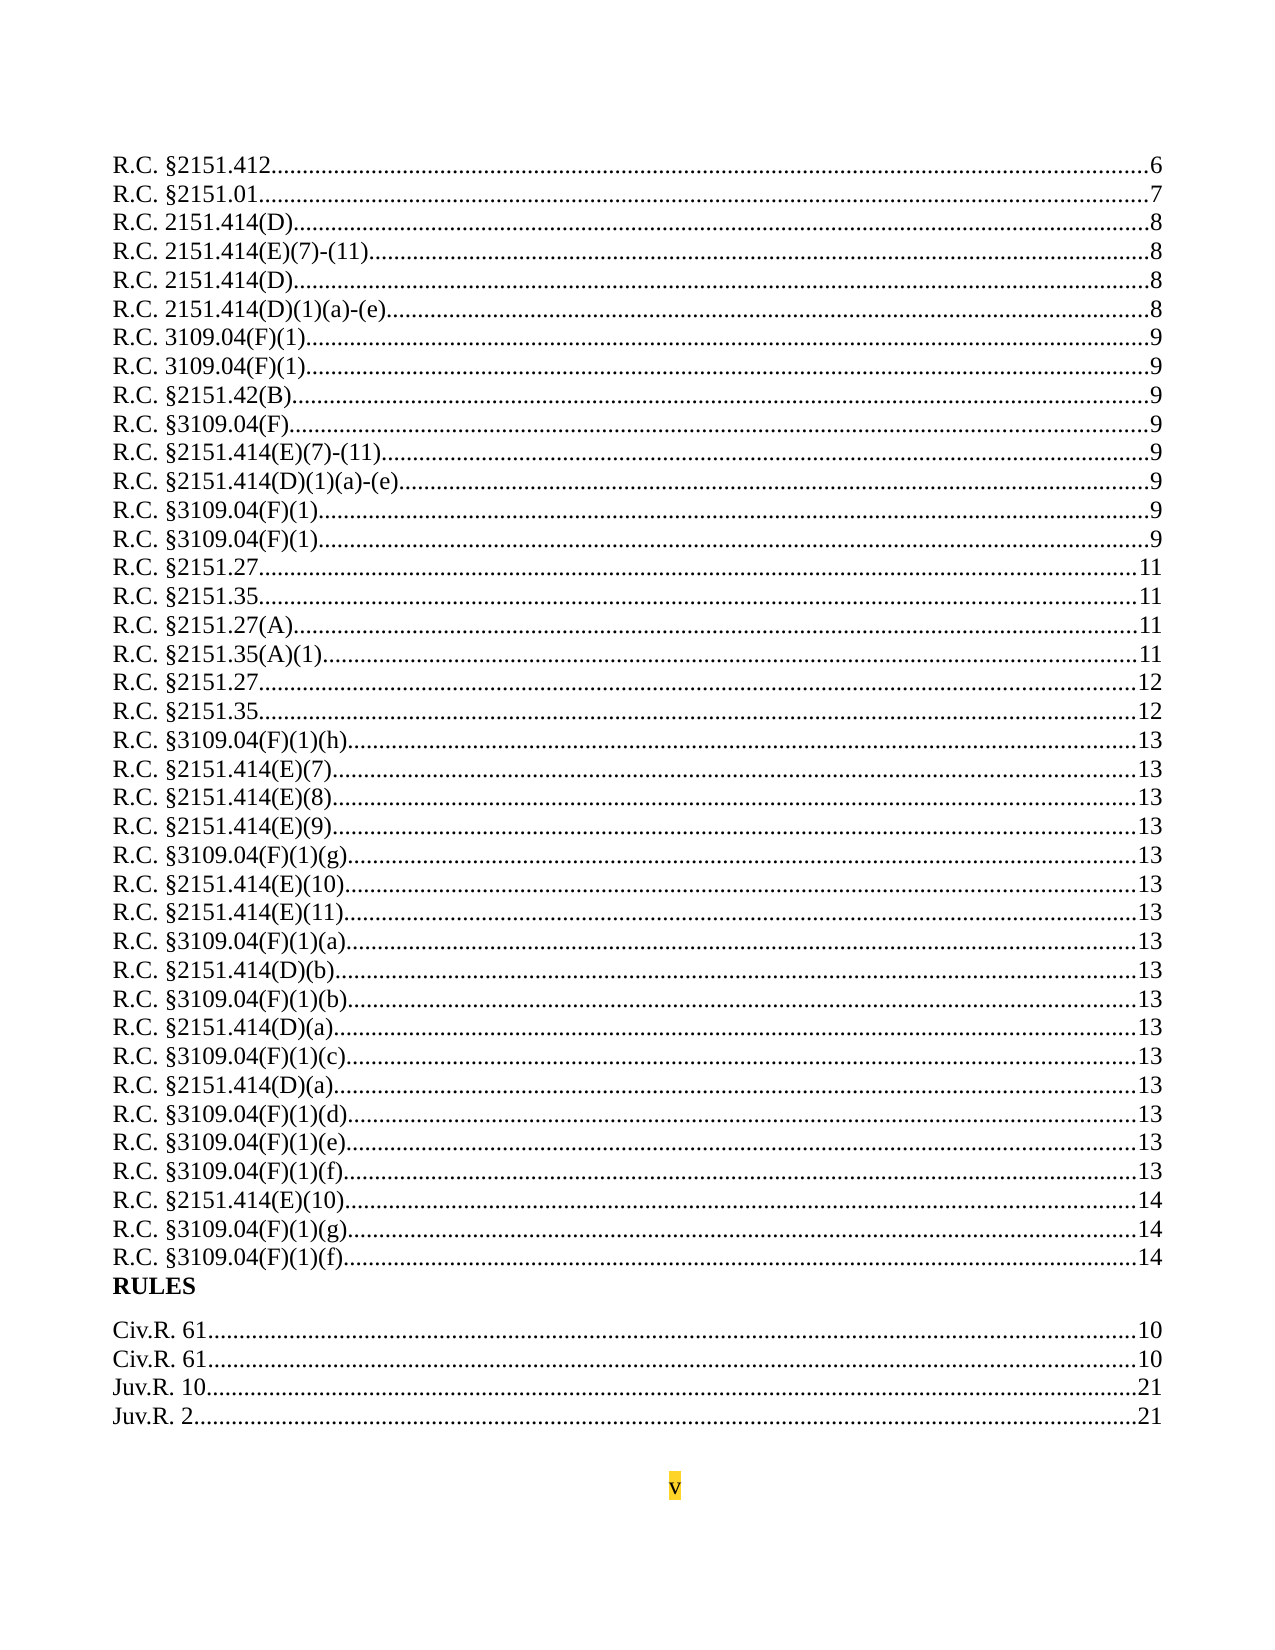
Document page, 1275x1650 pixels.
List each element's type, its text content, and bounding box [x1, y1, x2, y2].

text R.C. §2151.414(D)(a) 13 [112, 1012, 1162, 1041]
text R.C. §2151.27(A) 11 [112, 610, 1162, 639]
text Juv.R. 10 21 [112, 1372, 1162, 1401]
text R.C. 2151.414(D)(1)(a)-(e) 8 [112, 294, 1162, 322]
text R.C. §2151.35 11 [112, 581, 1162, 610]
text R.C. §3109.04(F)(1)(g) 14 [112, 1214, 1162, 1242]
text R.C. §2151.27 11 [112, 552, 1162, 581]
text R.C. §2151.42(B) 9 [112, 380, 1162, 409]
text R.C. §2151.414(D)(a) 13 [112, 1070, 1162, 1099]
text R.C. 2151.414(D) 8 [112, 265, 1162, 294]
text R.C. §3109.04(F)(1) 9 [112, 495, 1162, 524]
text R.C. §2151.27 12 [112, 667, 1162, 696]
text R.C. §3109.04(F)(1)(h) 13 [112, 725, 1162, 754]
text Civ.R. 61 10 [112, 1344, 1162, 1372]
text R.C. §3109.04(F)(1)(d) 13 [112, 1099, 1162, 1127]
text R.C. §2151.412 6 [112, 150, 1162, 179]
text R.C. §3109.04(F)(1)(f) 13 [112, 1156, 1162, 1185]
text R.C. §3109.04(F)(1)(f) 14 [112, 1242, 1162, 1271]
text R.C. §2151.414(E)(8) 13 [112, 782, 1162, 811]
text R.C. §3109.04(F)(1)(c) 13 [112, 1041, 1162, 1070]
text R.C. §2151.414(E)(7)-(11) 9 [112, 437, 1162, 466]
text Civ.R. 61 10 [112, 1315, 1162, 1344]
text R.C. 3109.04(F)(1) 9 [112, 322, 1162, 351]
text R.C. §3109.04(F)(1) 9 [112, 524, 1162, 552]
text R.C. §3109.04(F)(1)(e) 13 [112, 1127, 1162, 1156]
text R.C. §3109.04(F)(1)(a) 13 [112, 926, 1162, 955]
text R.C. §2151.414(E)(10) 14 [112, 1185, 1162, 1214]
text R.C. §3109.04(F) 9 [112, 409, 1162, 437]
text R.C. §2151.414(D)(b) 13 [112, 955, 1162, 984]
subtitle RULES [112, 1271, 1162, 1300]
text R.C. §2151.414(E)(7) 13 [112, 754, 1162, 782]
text Juv.R. 2 21 [112, 1401, 1162, 1430]
text R.C. §2151.414(D)(1)(a)-(e) 9 [112, 466, 1162, 495]
text R.C. §3109.04(F)(1)(b) 13 [112, 984, 1162, 1012]
text R.C. §3109.04(F)(1)(g) 13 [112, 840, 1162, 869]
text R.C. §2151.414(E)(9) 13 [112, 811, 1162, 840]
text R.C. §2151.414(E)(10) 13 [112, 869, 1162, 897]
text R.C. §2151.01 7 [112, 179, 1162, 207]
text R.C. §2151.35 12 [112, 696, 1162, 725]
text R.C. §2151.35(A)(1) 11 [112, 639, 1162, 667]
text R.C. §2151.414(E)(11) 13 [112, 897, 1162, 926]
text R.C. 2151.414(E)(7)-(11) 8 [112, 236, 1162, 265]
text R.C. 2151.414(D) 8 [112, 207, 1162, 236]
text R.C. 3109.04(F)(1) 9 [112, 351, 1162, 380]
